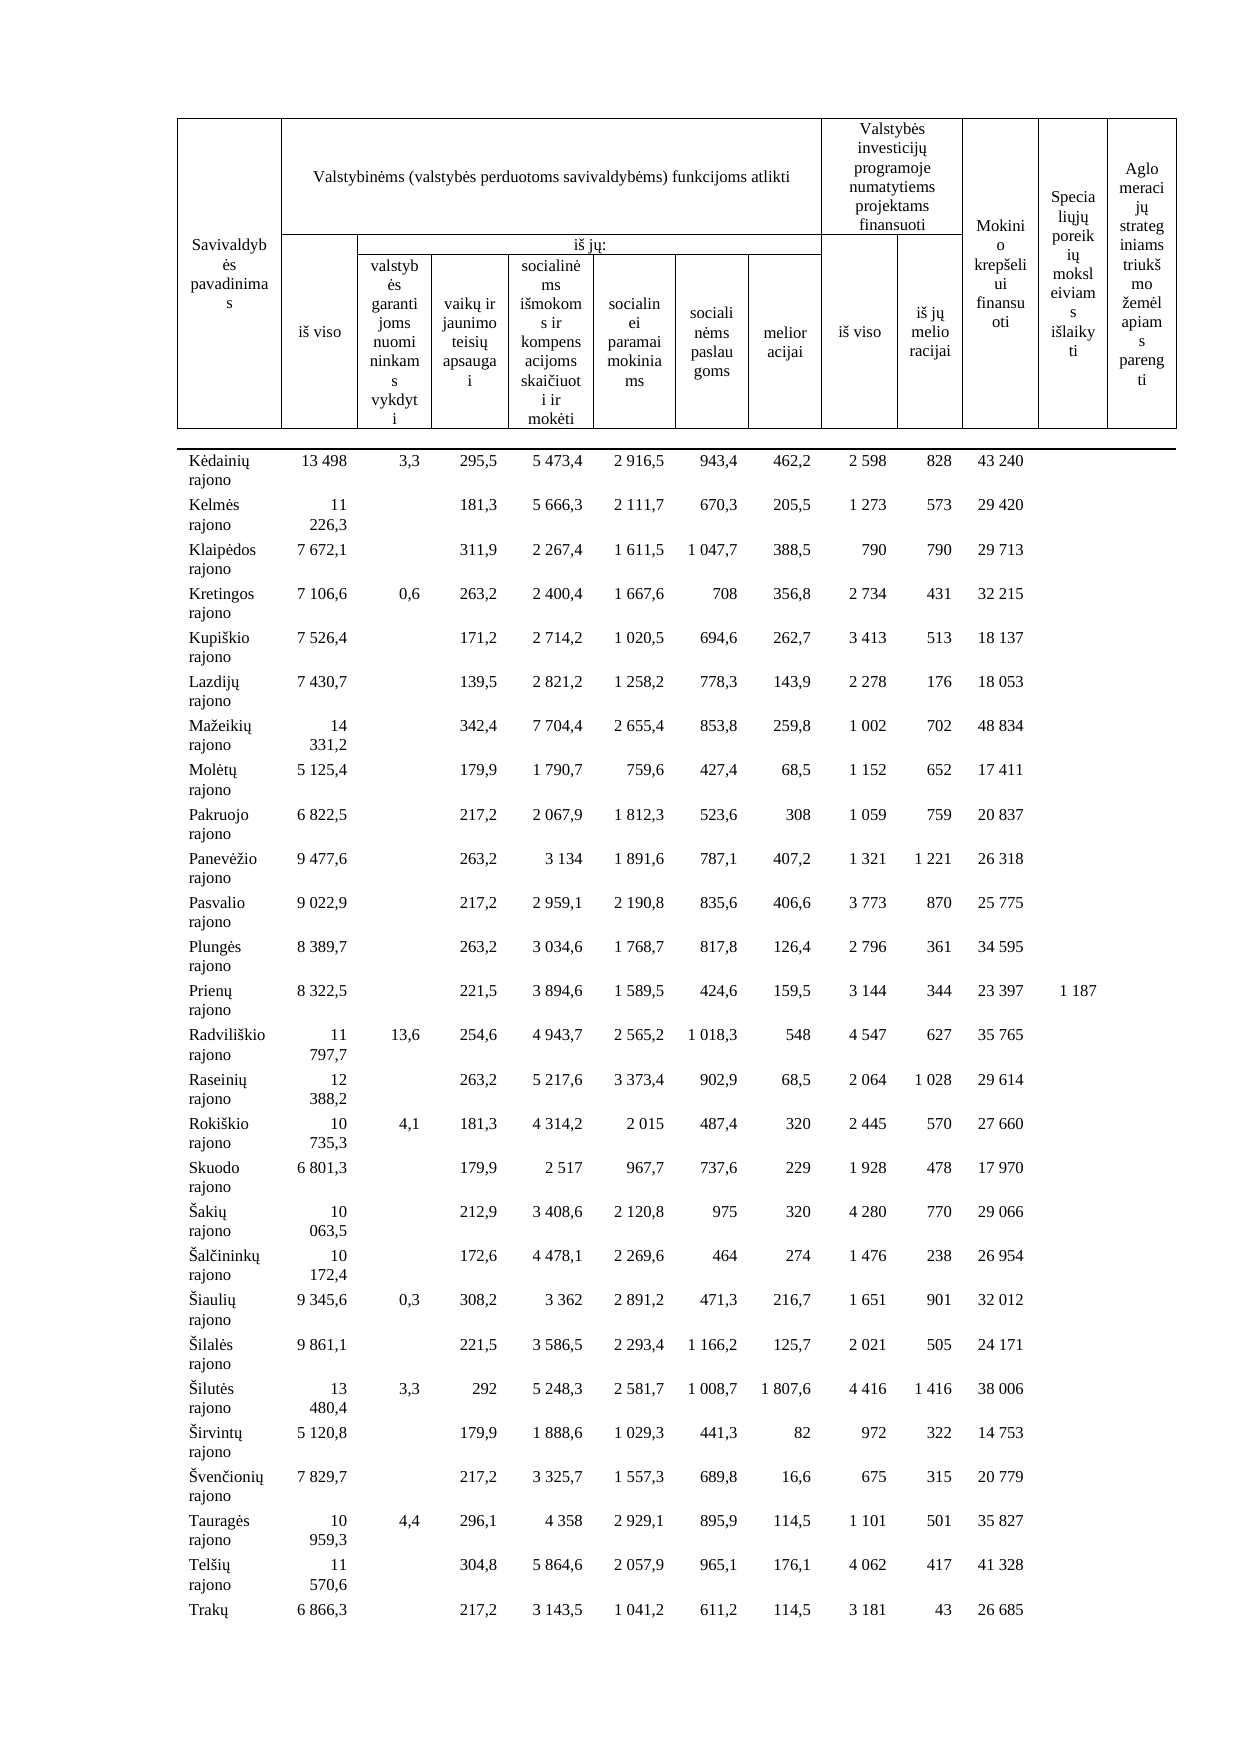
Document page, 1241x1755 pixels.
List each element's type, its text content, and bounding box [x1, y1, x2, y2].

table_cell 68,5 [749, 1066, 822, 1111]
table_cell 523,6 [675, 801, 748, 846]
table_cell 3 144 [822, 978, 897, 1022]
table_cell 181,3 [431, 492, 508, 536]
table_cell 1 047,7 [675, 536, 748, 581]
table_cell 3 586,5 [508, 1331, 594, 1376]
table_cell 2 111,7 [594, 492, 675, 536]
table_cell 1 888,6 [508, 1420, 594, 1464]
table_cell 2 021 [822, 1331, 897, 1376]
table_cell [358, 536, 431, 581]
table_cell [1039, 890, 1108, 934]
table_cell 179,9 [431, 1155, 508, 1199]
table_cell 0,3 [358, 1287, 431, 1331]
table_cell [1108, 1376, 1176, 1420]
table_cell [358, 1552, 431, 1596]
table_cell 464 [675, 1243, 748, 1287]
table_cell 570 [898, 1111, 963, 1155]
table_cell 1 611,5 [594, 536, 675, 581]
table_cell 11 797,7 [281, 1022, 358, 1066]
table_cell [1039, 669, 1108, 713]
table_cell 14 331,2 [281, 713, 358, 757]
table_cell Pasvalio rajono [177, 890, 281, 934]
table_cell 8 322,5 [281, 978, 358, 1022]
table_cell 972 [822, 1420, 897, 1464]
table_cell 670,3 [675, 492, 748, 536]
table_cell 32 215 [963, 581, 1038, 625]
table_cell 487,4 [675, 1111, 748, 1155]
table_cell 462,2 [749, 450, 822, 492]
table_cell [1108, 1596, 1176, 1621]
table_cell 0,6 [358, 581, 431, 625]
table_cell 217,2 [431, 1464, 508, 1508]
table_cell 3 181 [822, 1596, 897, 1621]
table_cell [281, 429, 358, 448]
table_cell 853,8 [675, 713, 748, 757]
table_cell [1108, 978, 1176, 1022]
table_cell 943,4 [675, 450, 748, 492]
table_cell 159,5 [749, 978, 822, 1022]
table_cell 901 [898, 1287, 963, 1331]
table_cell [1108, 934, 1176, 978]
table_cell 4 416 [822, 1376, 897, 1420]
table_cell 296,1 [431, 1508, 508, 1552]
table_cell 38 006 [963, 1376, 1038, 1420]
table_cell 790 [898, 536, 963, 581]
table_cell [1039, 1552, 1108, 1596]
table_cell 344 [898, 978, 963, 1022]
table_cell Prienų rajono [177, 978, 281, 1022]
table_cell [1108, 450, 1176, 492]
table_cell 263,2 [431, 846, 508, 890]
table_cell 171,2 [431, 625, 508, 669]
table_cell 259,8 [749, 713, 822, 757]
table_cell 5 666,3 [508, 492, 594, 536]
table_cell iš jų melioracijai [898, 235, 962, 428]
table_cell [358, 978, 431, 1022]
table_cell 263,2 [431, 1066, 508, 1111]
table_cell 18 053 [963, 669, 1038, 713]
table_cell 689,8 [675, 1464, 748, 1508]
table_cell 787,1 [675, 846, 748, 890]
table_cell Plungės rajono [177, 934, 281, 978]
table_cell Kupiškio rajono [177, 625, 281, 669]
table_cell 13,6 [358, 1022, 431, 1066]
table_cell 652 [898, 757, 963, 801]
table_cell 29 614 [963, 1066, 1038, 1111]
table_cell 4 314,2 [508, 1111, 594, 1155]
table_cell 1 029,3 [594, 1420, 675, 1464]
table_cell 35 765 [963, 1022, 1038, 1066]
table_cell [1108, 1199, 1176, 1243]
table_cell socialinėms paslaugoms [676, 255, 748, 428]
table_cell 471,3 [675, 1287, 748, 1331]
table_cell 20 779 [963, 1464, 1038, 1508]
table_cell 1 187 [1039, 978, 1108, 1022]
table_cell 2 821,2 [508, 669, 594, 713]
table_cell 26 685 [963, 1596, 1038, 1621]
table_cell 770 [898, 1199, 963, 1243]
table_cell 702 [898, 713, 963, 757]
table_cell 9 022,9 [281, 890, 358, 934]
table_cell 176 [898, 669, 963, 713]
table_cell [1108, 890, 1176, 934]
table_cell 10 735,3 [281, 1111, 358, 1155]
table_cell 221,5 [431, 1331, 508, 1376]
table_cell 3 325,7 [508, 1464, 594, 1508]
table_cell 895,9 [675, 1508, 748, 1552]
table_cell [1039, 1022, 1108, 1066]
table_cell 292 [431, 1376, 508, 1420]
table_cell 9 345,6 [281, 1287, 358, 1331]
table_cell 424,6 [675, 978, 748, 1022]
table_cell Radviliškio rajono [177, 1022, 281, 1066]
table_cell 1 557,3 [594, 1464, 675, 1508]
table_cell 1 667,6 [594, 581, 675, 625]
table_cell 2 064 [822, 1066, 897, 1111]
table_cell 11 570,6 [281, 1552, 358, 1596]
table_cell [1108, 1287, 1176, 1331]
table_cell 4 062 [822, 1552, 897, 1596]
table_cell 125,7 [749, 1331, 822, 1376]
table_cell [1039, 1066, 1108, 1111]
table_cell 221,5 [431, 978, 508, 1022]
table_cell Šilutės rajono [177, 1376, 281, 1420]
table_cell 7 672,1 [281, 536, 358, 581]
table_cell [1039, 625, 1108, 669]
table_header Mokinio krepšeliui finansuoti [963, 119, 1038, 428]
table_cell 1 273 [822, 492, 897, 536]
table_cell [1039, 492, 1108, 536]
table_cell 388,5 [749, 536, 822, 581]
table_cell [1108, 1066, 1176, 1111]
table_cell 627 [898, 1022, 963, 1066]
table_cell 778,3 [675, 669, 748, 713]
table_cell 274 [749, 1243, 822, 1287]
table_cell [1039, 1111, 1108, 1155]
table_cell 2 714,2 [508, 625, 594, 669]
table_cell 675 [822, 1464, 897, 1508]
table_cell Šilalės rajono [177, 1331, 281, 1376]
table_cell 229 [749, 1155, 822, 1199]
table_cell 6 866,3 [281, 1596, 358, 1621]
table_cell valstybės garantijoms nuomininkams vykdyti [358, 255, 431, 428]
table_cell [358, 1199, 431, 1243]
table_cell 5 125,4 [281, 757, 358, 801]
table_cell 16,6 [749, 1464, 822, 1508]
table_cell 25 775 [963, 890, 1038, 934]
table_cell [1108, 1111, 1176, 1155]
table_cell 5 217,6 [508, 1066, 594, 1111]
table_cell [1039, 581, 1108, 625]
table_cell 26 318 [963, 846, 1038, 890]
table_cell 7 106,6 [281, 581, 358, 625]
table_cell 3 362 [508, 1287, 594, 1331]
table_cell 1 059 [822, 801, 897, 846]
table_cell 513 [898, 625, 963, 669]
table_cell 14 753 [963, 1420, 1038, 1464]
table_cell [358, 1420, 431, 1464]
table_cell 2 598 [822, 450, 897, 492]
table_cell [358, 1155, 431, 1199]
table_cell 17 970 [963, 1155, 1038, 1199]
table_cell 43 [898, 1596, 963, 1621]
table_cell 114,5 [749, 1508, 822, 1552]
table_cell 10 172,4 [281, 1243, 358, 1287]
table_cell 315 [898, 1464, 963, 1508]
table_cell 2 067,9 [508, 801, 594, 846]
table_cell 143,9 [749, 669, 822, 713]
table_cell socialinei paramai mokiniams [594, 255, 675, 428]
table_cell iš jų: [358, 235, 821, 254]
table_cell 205,5 [749, 492, 822, 536]
table_cell 4 943,7 [508, 1022, 594, 1066]
table_cell 4,4 [358, 1508, 431, 1552]
table_cell 478 [898, 1155, 963, 1199]
table_cell 1 416 [898, 1376, 963, 1420]
table_cell 828 [898, 450, 963, 492]
table_cell 694,6 [675, 625, 748, 669]
table_cell 3,3 [358, 1376, 431, 1420]
table_cell 3 413 [822, 625, 897, 669]
table_cell 13 480,4 [281, 1376, 358, 1420]
table_cell 6 801,3 [281, 1155, 358, 1199]
table_cell 417 [898, 1552, 963, 1596]
table_cell 7 829,7 [281, 1464, 358, 1508]
table_cell 8 389,7 [281, 934, 358, 978]
table_cell 501 [898, 1508, 963, 1552]
table_cell [1039, 1596, 1108, 1621]
table_cell [1108, 1508, 1176, 1552]
table_cell 2 015 [594, 1111, 675, 1155]
table_cell 548 [749, 1022, 822, 1066]
table_cell [898, 429, 963, 448]
table_cell 139,5 [431, 669, 508, 713]
table_cell [1039, 757, 1108, 801]
table_cell iš viso [822, 235, 897, 428]
table_cell 263,2 [431, 934, 508, 978]
table_cell [1039, 1464, 1108, 1508]
table_cell 10 959,3 [281, 1508, 358, 1552]
table_cell 2 517 [508, 1155, 594, 1199]
table_cell 9 861,1 [281, 1331, 358, 1376]
table_cell 1 651 [822, 1287, 897, 1331]
table_cell 32 012 [963, 1287, 1038, 1331]
table_cell 975 [675, 1199, 748, 1243]
table_header Aglomeracijų strateginiams triukšmo žemėlapiams parengti [1108, 119, 1176, 428]
table_cell [358, 934, 431, 978]
table_cell 68,5 [749, 757, 822, 801]
table_cell Kretingos rajono [177, 581, 281, 625]
table_cell 3 408,6 [508, 1199, 594, 1243]
table_cell 870 [898, 890, 963, 934]
table_cell iš viso [282, 235, 357, 428]
table_cell 212,9 [431, 1199, 508, 1243]
table_cell 1 020,5 [594, 625, 675, 669]
table_cell vaikų ir jaunimo teisių apsaugai [432, 255, 508, 428]
table_cell [1108, 1552, 1176, 1596]
table_cell [1039, 1376, 1108, 1420]
table_cell Trakų [177, 1596, 281, 1621]
table_cell 2 400,4 [508, 581, 594, 625]
table_cell 2 581,7 [594, 1376, 675, 1420]
table_cell 965,1 [675, 1552, 748, 1596]
table_cell 216,7 [749, 1287, 822, 1331]
table_cell 708 [675, 581, 748, 625]
table_cell Rokiškio rajono [177, 1111, 281, 1155]
table_cell Raseinių rajono [177, 1066, 281, 1111]
table_cell 172,6 [431, 1243, 508, 1287]
table_cell 1 101 [822, 1508, 897, 1552]
table_cell 29 713 [963, 536, 1038, 581]
table_cell 217,2 [431, 890, 508, 934]
table_cell 2 445 [822, 1111, 897, 1155]
table_cell [1039, 713, 1108, 757]
table_cell [358, 713, 431, 757]
table_cell 7 430,7 [281, 669, 358, 713]
table_cell 1 589,5 [594, 978, 675, 1022]
table_cell 11 226,3 [281, 492, 358, 536]
table_header Specialiųjų poreikių moksleiviams išlaikyti [1039, 119, 1107, 428]
table_cell [1039, 1155, 1108, 1199]
table_cell 759 [898, 801, 963, 846]
table_cell 5 473,4 [508, 450, 594, 492]
table_cell melioracijai [749, 255, 821, 428]
table_cell [1039, 801, 1108, 846]
table_cell Šiaulių rajono [177, 1287, 281, 1331]
table_cell [1108, 846, 1176, 890]
table_cell 114,5 [749, 1596, 822, 1621]
table_cell 902,9 [675, 1066, 748, 1111]
table_cell 308,2 [431, 1287, 508, 1331]
table_cell 2 916,5 [594, 450, 675, 492]
table_cell [1108, 669, 1176, 713]
table_cell 1 807,6 [749, 1376, 822, 1420]
table_cell [1039, 1508, 1108, 1552]
table_cell 1 476 [822, 1243, 897, 1287]
table_cell 263,2 [431, 581, 508, 625]
table_cell 2 293,4 [594, 1331, 675, 1376]
table_cell [1108, 1243, 1176, 1287]
table_cell 35 827 [963, 1508, 1038, 1552]
table_cell 835,6 [675, 890, 748, 934]
table_cell [1039, 429, 1108, 448]
table_cell [1108, 581, 1176, 625]
table_cell 505 [898, 1331, 963, 1376]
table_cell 179,9 [431, 1420, 508, 1464]
table_cell 2 190,8 [594, 890, 675, 934]
table_cell [1108, 1420, 1176, 1464]
table_cell 26 954 [963, 1243, 1038, 1287]
table_cell 320 [749, 1111, 822, 1155]
table_cell 4 280 [822, 1199, 897, 1243]
table_cell 2 057,9 [594, 1552, 675, 1596]
table_cell 2 120,8 [594, 1199, 675, 1243]
table_cell 427,4 [675, 757, 748, 801]
table_cell 2 929,1 [594, 1508, 675, 1552]
table_cell Tauragės rajono [177, 1508, 281, 1552]
table_cell 17 411 [963, 757, 1038, 801]
table_cell [358, 1243, 431, 1287]
table_cell [1108, 757, 1176, 801]
table_cell 9 477,6 [281, 846, 358, 890]
table_cell [358, 1464, 431, 1508]
table_cell 10 063,5 [281, 1199, 358, 1243]
table_cell 41 328 [963, 1552, 1038, 1596]
table_cell [358, 846, 431, 890]
table_cell 2 655,4 [594, 713, 675, 757]
table_cell [358, 890, 431, 934]
table_cell 4 547 [822, 1022, 897, 1066]
table_cell 29 066 [963, 1199, 1038, 1243]
table_cell 304,8 [431, 1552, 508, 1596]
table_cell Lazdijų rajono [177, 669, 281, 713]
table_cell 1 790,7 [508, 757, 594, 801]
table_cell 254,6 [431, 1022, 508, 1066]
table_cell [1108, 536, 1176, 581]
table_cell 2 959,1 [508, 890, 594, 934]
table_cell 2 734 [822, 581, 897, 625]
table_cell 262,7 [749, 625, 822, 669]
table_cell 356,8 [749, 581, 822, 625]
table_cell 2 565,2 [594, 1022, 675, 1066]
table_header Valstybinėms (valstybės perduotoms savivaldybėms) funkcijoms atlikti [282, 119, 821, 234]
table_cell 34 595 [963, 934, 1038, 978]
table_cell 7 526,4 [281, 625, 358, 669]
table_cell [1108, 492, 1176, 536]
table_cell [358, 1596, 431, 1621]
table_cell [1039, 1420, 1108, 1464]
table_cell 441,3 [675, 1420, 748, 1464]
table_cell 18 137 [963, 625, 1038, 669]
table_cell [177, 429, 281, 448]
table_cell 3 134 [508, 846, 594, 890]
table_cell 217,2 [431, 801, 508, 846]
table_cell 295,5 [431, 450, 508, 492]
table_cell [1039, 846, 1108, 890]
table_cell 181,3 [431, 1111, 508, 1155]
table_cell 48 834 [963, 713, 1038, 757]
table_cell [1108, 1155, 1176, 1199]
table_cell 3 373,4 [594, 1066, 675, 1111]
table_cell 1 028 [898, 1066, 963, 1111]
table_cell [1108, 1331, 1176, 1376]
table_cell [1039, 1287, 1108, 1331]
table_cell [358, 492, 431, 536]
table_cell [1039, 1243, 1108, 1287]
table_cell 1 258,2 [594, 669, 675, 713]
table_cell 5 864,6 [508, 1552, 594, 1596]
table_cell Klaipėdos rajono [177, 536, 281, 581]
table_cell [1039, 1199, 1108, 1243]
table_cell [1108, 429, 1176, 448]
table_cell 611,2 [675, 1596, 748, 1621]
table_cell Skuodo rajono [177, 1155, 281, 1199]
table_cell 1 768,7 [594, 934, 675, 978]
table_cell 1 891,6 [594, 846, 675, 890]
table_cell 82 [749, 1420, 822, 1464]
table_cell 3 034,6 [508, 934, 594, 978]
table_cell 3,3 [358, 450, 431, 492]
table_cell 1 152 [822, 757, 897, 801]
table_cell [1039, 536, 1108, 581]
table_cell 407,2 [749, 846, 822, 890]
table_cell [358, 625, 431, 669]
table_cell 320 [749, 1199, 822, 1243]
table_cell 322 [898, 1420, 963, 1464]
table_cell 13 498 [281, 450, 358, 492]
table_cell Kelmės rajono [177, 492, 281, 536]
table_cell Molėtų rajono [177, 757, 281, 801]
table_cell 3 773 [822, 890, 897, 934]
table_cell 6 822,5 [281, 801, 358, 846]
table_cell [1108, 1022, 1176, 1066]
table_cell Šalčininkų rajono [177, 1243, 281, 1287]
table_cell 27 660 [963, 1111, 1038, 1155]
table_cell 217,2 [431, 1596, 508, 1621]
table_cell [963, 429, 1038, 448]
table_cell [358, 801, 431, 846]
table_cell 24 171 [963, 1331, 1038, 1376]
table_cell socialinėms išmokoms ir kompensacijoms skaičiuoti ir mokėti [509, 255, 593, 428]
table_cell 4 478,1 [508, 1243, 594, 1287]
table_cell [1108, 713, 1176, 757]
table_cell 790 [822, 536, 897, 581]
table_cell 7 704,4 [508, 713, 594, 757]
table_cell 311,9 [431, 536, 508, 581]
table_cell 176,1 [749, 1552, 822, 1596]
table_cell [1039, 1331, 1108, 1376]
table_cell 737,6 [675, 1155, 748, 1199]
table_cell 238 [898, 1243, 963, 1287]
table_cell Panevėžio rajono [177, 846, 281, 890]
table_cell 43 240 [963, 450, 1038, 492]
table_cell [358, 429, 897, 448]
table_cell 3 143,5 [508, 1596, 594, 1621]
table_cell 5 120,8 [281, 1420, 358, 1464]
table_cell 361 [898, 934, 963, 978]
table_cell 20 837 [963, 801, 1038, 846]
table_cell 3 894,6 [508, 978, 594, 1022]
table_cell 2 267,4 [508, 536, 594, 581]
table_cell 573 [898, 492, 963, 536]
table_cell [358, 757, 431, 801]
table_cell Kėdainių rajono [177, 450, 281, 492]
table_cell [358, 1331, 431, 1376]
table_cell 29 420 [963, 492, 1038, 536]
table_cell [1108, 625, 1176, 669]
table_cell 1 812,3 [594, 801, 675, 846]
table_cell 1 166,2 [675, 1331, 748, 1376]
table_cell [1039, 934, 1108, 978]
table_cell [358, 1066, 431, 1111]
table_cell 759,6 [594, 757, 675, 801]
table_cell 12 388,2 [281, 1066, 358, 1111]
table_cell 342,4 [431, 713, 508, 757]
table_cell Šakių rajono [177, 1199, 281, 1243]
table_cell 2 278 [822, 669, 897, 713]
table_cell 1 002 [822, 713, 897, 757]
table_cell 2 891,2 [594, 1287, 675, 1331]
table_cell 126,4 [749, 934, 822, 978]
table_cell 5 248,3 [508, 1376, 594, 1420]
table_header Valstybės investicijų programoje numatytiems projektams finansuoti [822, 119, 962, 234]
table_header Savivaldybės pavadinimas [178, 119, 281, 428]
table_cell 23 397 [963, 978, 1038, 1022]
table_cell Švenčionių rajono [177, 1464, 281, 1508]
table_cell 2 796 [822, 934, 897, 978]
table_cell Telšių rajono [177, 1552, 281, 1596]
table_cell 1 018,3 [675, 1022, 748, 1066]
table_cell 1 008,7 [675, 1376, 748, 1420]
table_cell 1 928 [822, 1155, 897, 1199]
table_cell 308 [749, 801, 822, 846]
table_cell 2 269,6 [594, 1243, 675, 1287]
table_cell Širvintų rajono [177, 1420, 281, 1464]
table_cell [358, 669, 431, 713]
table_cell [1108, 801, 1176, 846]
table_cell 1 041,2 [594, 1596, 675, 1621]
table_cell 4 358 [508, 1508, 594, 1552]
table_cell 4,1 [358, 1111, 431, 1155]
table_cell [1108, 1464, 1176, 1508]
table_cell 1 321 [822, 846, 897, 890]
table_cell Mažeikių rajono [177, 713, 281, 757]
table_cell 406,6 [749, 890, 822, 934]
table_cell [1039, 450, 1108, 492]
table_cell 817,8 [675, 934, 748, 978]
table_cell 179,9 [431, 757, 508, 801]
table_cell 967,7 [594, 1155, 675, 1199]
table_cell Pakruojo rajono [177, 801, 281, 846]
table_cell 431 [898, 581, 963, 625]
table_cell 1 221 [898, 846, 963, 890]
